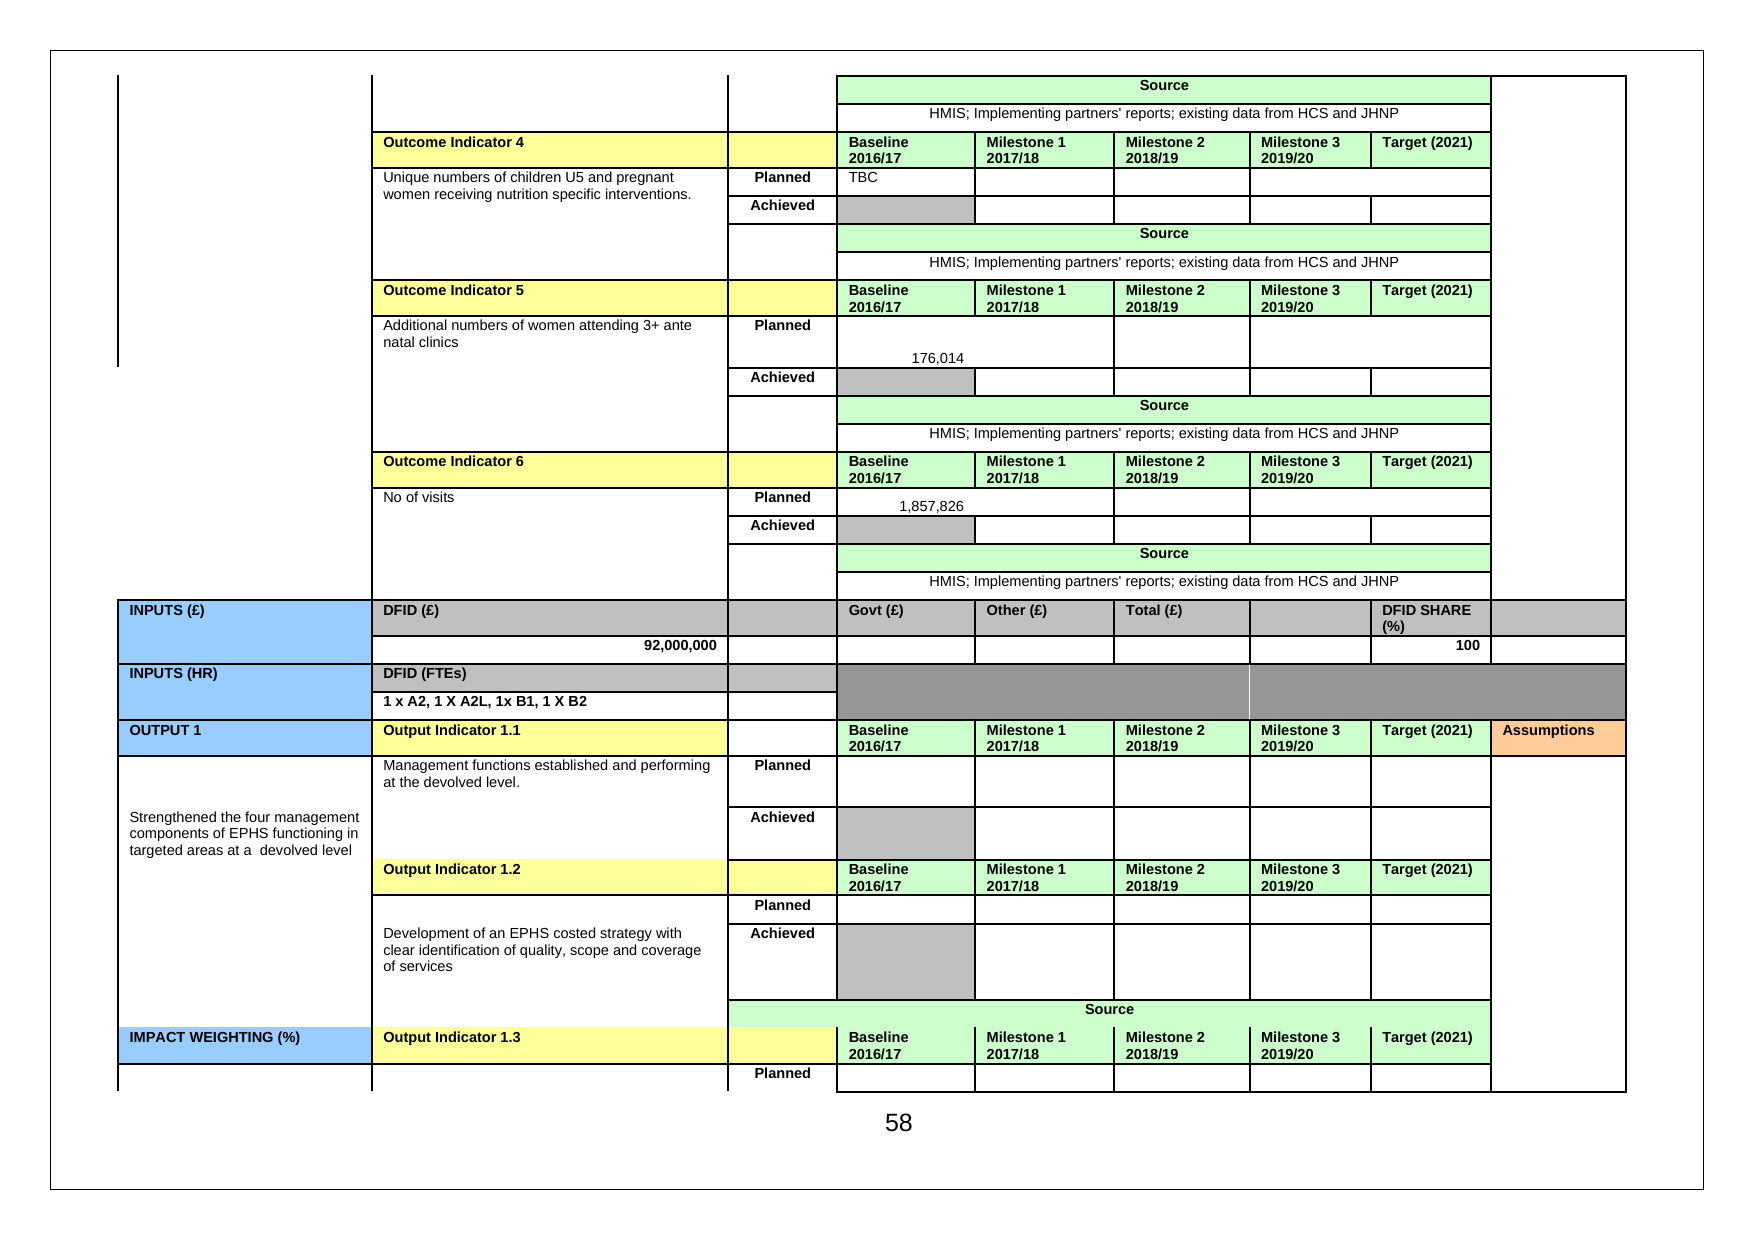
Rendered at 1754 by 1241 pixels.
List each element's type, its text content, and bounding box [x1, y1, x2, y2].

table_cell Planned [729, 169, 836, 195]
table_cell [1115, 517, 1249, 543]
table_cell Target (2021) [1372, 133, 1490, 167]
table_cell Milestone 2 2018/19 [1115, 133, 1249, 167]
table_cell 1 x A2, 1 X A2L, 1x B1, 1 X B2 [373, 693, 727, 719]
table_cell Management functions established and performing at the devolved level. [373, 757, 727, 806]
table_cell [1627, 487, 1679, 515]
table_cell [1250, 691, 1371, 719]
table_cell [1627, 635, 1679, 663]
table_cell [729, 453, 836, 487]
table_cell [838, 925, 974, 999]
table_cell [729, 545, 836, 571]
table_cell [975, 665, 1114, 691]
table_cell [1251, 896, 1370, 922]
table_cell [1627, 599, 1679, 635]
table_cell [1115, 1065, 1249, 1091]
table_cell Total (£) [1115, 601, 1249, 635]
table_cell [729, 281, 836, 315]
table_cell [1114, 691, 1249, 719]
table_cell [1627, 691, 1679, 719]
table_cell DFID (£) [373, 601, 727, 635]
table_cell Planned [729, 489, 836, 515]
table_cell [838, 896, 974, 922]
table_cell Baseline 2016/17 [838, 861, 974, 894]
table_cell Milestone 2 2018/19 [1115, 721, 1249, 755]
table_cell [1251, 369, 1370, 395]
table_cell [1251, 808, 1370, 859]
table_cell [1251, 601, 1370, 635]
table_cell [1251, 169, 1371, 195]
table_cell [373, 423, 727, 451]
table_cell [1372, 925, 1490, 999]
table_cell Milestone 3 2019/20 [1251, 281, 1370, 315]
table_cell [976, 369, 1113, 395]
table_cell [1372, 369, 1490, 395]
table_cell HMIS; Implementing partners' reports; existing data from HCS and JHNP [838, 253, 1490, 279]
table_cell [838, 808, 974, 859]
table_cell [1115, 757, 1249, 806]
table_cell [1251, 517, 1370, 543]
table_cell Source [729, 1001, 1490, 1027]
table_cell [1627, 923, 1679, 999]
table_cell [119, 315, 371, 367]
table_cell [1627, 131, 1679, 167]
table_cell [1627, 315, 1679, 367]
table_cell [373, 367, 727, 395]
table_cell [1372, 517, 1490, 543]
table_cell Milestone 1 2017/18 [976, 281, 1113, 315]
table_cell [1251, 489, 1371, 515]
table_cell [1372, 757, 1490, 806]
table_cell [1492, 77, 1625, 599]
table_cell Output Indicator 1.2 [373, 859, 727, 894]
table_cell [729, 103, 836, 131]
table_cell [1491, 691, 1625, 719]
table_cell [976, 925, 1113, 999]
table_cell [1372, 896, 1490, 922]
table_cell Source [838, 545, 1490, 571]
table_cell [373, 543, 727, 571]
table_cell [1371, 169, 1490, 195]
table_cell Achieved [729, 197, 836, 223]
table_cell Other (£) [976, 601, 1113, 635]
table_cell [1627, 223, 1679, 251]
table_cell Baseline 2016/17 [838, 721, 974, 755]
table_cell [119, 75, 371, 103]
table_cell [1627, 999, 1679, 1027]
table_cell [975, 317, 1113, 367]
table_cell [373, 103, 727, 131]
table_cell [1492, 757, 1625, 1091]
table_cell Achieved [729, 925, 836, 999]
table_cell TBC [838, 169, 974, 195]
table_cell [119, 279, 371, 315]
table_cell [373, 75, 727, 103]
table_cell [1627, 806, 1679, 859]
table_cell [729, 861, 836, 894]
table_cell [1251, 197, 1370, 223]
table_cell Target (2021) [1372, 281, 1490, 315]
table_cell Milestone 2 2018/19 [1115, 861, 1249, 894]
table_cell [119, 167, 371, 195]
table_cell [373, 896, 727, 922]
table_cell [1250, 665, 1371, 691]
table_cell [838, 197, 974, 223]
table_cell [1115, 317, 1249, 367]
table_cell [1115, 369, 1249, 395]
table_cell [729, 75, 836, 103]
table_cell [976, 169, 1113, 195]
table_cell [729, 637, 836, 663]
table_cell Outcome Indicator 6 [373, 453, 727, 487]
table_cell [1627, 543, 1679, 571]
table_cell Milestone 1 2017/18 [976, 721, 1113, 755]
table_cell [729, 225, 836, 251]
table_cell Target (2021) [1372, 453, 1490, 487]
table_cell [373, 571, 727, 599]
table_cell Planned [729, 896, 836, 922]
table_cell Planned [729, 757, 836, 806]
table_cell Strengthened the four management components of EPHS functioning in targeted areas at a devolved level [119, 806, 371, 859]
table_cell [1627, 719, 1679, 755]
table_cell [838, 637, 974, 663]
table_cell [119, 195, 371, 223]
table_cell [976, 757, 1113, 806]
table_cell [729, 601, 836, 635]
table_cell [838, 757, 974, 806]
table_cell Milestone 3 2019/20 [1251, 453, 1370, 487]
table_cell [1371, 489, 1490, 515]
table_cell [1627, 423, 1679, 451]
table_cell [838, 517, 974, 543]
table_cell [1627, 167, 1679, 195]
table_cell [373, 806, 727, 859]
table_cell Achieved [729, 517, 836, 543]
table_cell [1115, 925, 1249, 999]
table_cell [1114, 665, 1249, 691]
table_cell INPUTS (£) [119, 601, 371, 663]
table_cell [729, 423, 836, 451]
table_cell [1492, 637, 1625, 663]
table_cell [119, 894, 371, 922]
table_cell [1115, 489, 1249, 515]
table_cell [1115, 637, 1249, 663]
table_cell [119, 757, 371, 806]
table_cell [1627, 1063, 1679, 1091]
table_cell Milestone 3 2019/20 [1251, 861, 1370, 894]
table_cell [119, 103, 371, 131]
table_cell [1371, 691, 1491, 719]
table_cell Unique numbers of children U5 and pregnant women receiving nutrition specific interventions. [373, 169, 727, 279]
table_cell Milestone 2 2018/19 [1115, 453, 1249, 487]
table_cell [1251, 757, 1370, 806]
table_cell Target (2021) [1372, 721, 1490, 755]
table_cell [1627, 894, 1679, 922]
table_cell Milestone 1 2017/18 [976, 1027, 1113, 1063]
table_cell Source [838, 77, 1490, 103]
table_cell [1372, 197, 1490, 223]
table_cell [729, 1027, 836, 1063]
table_cell Source [838, 225, 1490, 251]
table_cell [1627, 395, 1679, 423]
table_cell [1627, 279, 1679, 315]
table_cell Milestone 1 2017/18 [976, 861, 1113, 894]
table_cell [1371, 665, 1491, 691]
table_cell 100 [1372, 637, 1490, 663]
table_cell HMIS; Implementing partners' reports; existing data from HCS and JHNP [838, 425, 1490, 451]
table_cell No of visits [373, 489, 727, 515]
table_cell [1627, 367, 1679, 395]
table_cell [838, 665, 975, 691]
table_cell Milestone 1 2017/18 [976, 133, 1113, 167]
table_cell Planned [729, 1065, 836, 1091]
table_cell [1627, 859, 1679, 894]
table_cell [1627, 195, 1679, 223]
table_cell [1251, 1065, 1370, 1091]
table_cell [1627, 103, 1679, 131]
table_cell [1491, 665, 1625, 691]
table_cell [1251, 317, 1371, 367]
table_cell HMIS; Implementing partners' reports; existing data from HCS and JHNP [838, 105, 1490, 131]
table_cell OUTPUT 1 [119, 721, 371, 755]
table_cell [119, 251, 371, 279]
table_cell Baseline 2016/17 [838, 453, 974, 487]
table_cell [1115, 896, 1249, 922]
table_cell [373, 515, 727, 543]
table_cell [976, 197, 1113, 223]
table_cell [729, 665, 836, 691]
table_cell [729, 133, 836, 167]
table_cell 92,000,000 [373, 637, 727, 663]
table_cell Baseline 2016/17 [838, 1027, 974, 1063]
table_cell [1251, 637, 1370, 663]
table_cell [373, 395, 727, 423]
table_cell Milestone 2 2018/19 [1115, 1027, 1249, 1063]
table_cell [119, 923, 371, 999]
table_cell [1627, 571, 1679, 599]
table_cell Milestone 3 2019/20 [1251, 721, 1370, 755]
table_cell [1627, 663, 1679, 691]
table_cell [1627, 451, 1679, 487]
table_cell INPUTS (HR) [119, 665, 371, 719]
table_cell [976, 808, 1113, 859]
table_cell Outcome Indicator 5 [373, 281, 727, 315]
table_cell Planned [729, 317, 836, 367]
table_cell [1372, 808, 1490, 859]
table_cell Baseline 2016/17 [838, 281, 974, 315]
table_cell IMPACT WEIGHTING (%) [119, 1027, 371, 1063]
table_cell [1115, 169, 1249, 195]
table_cell Target (2021) [1372, 861, 1490, 894]
table_cell Baseline 2016/17 [838, 133, 974, 167]
table_cell Milestone 1 2017/18 [976, 453, 1113, 487]
table_cell [838, 369, 974, 395]
table_cell [1115, 808, 1249, 859]
table_cell [119, 223, 371, 251]
table_cell [119, 1065, 371, 1091]
table_cell [373, 1065, 727, 1091]
table_cell [838, 691, 975, 719]
table_cell [729, 571, 836, 599]
table_cell Achieved [729, 808, 836, 859]
table_cell [1627, 515, 1679, 543]
table_cell [119, 131, 371, 167]
table_cell [119, 859, 371, 894]
table_cell [976, 1065, 1113, 1091]
table_cell [975, 691, 1114, 719]
table_cell Assumptions [1492, 721, 1625, 755]
table_cell Development of an EPHS costed strategy with clear identification of quality, scope and coverage of services [373, 923, 727, 999]
table_cell [729, 251, 836, 279]
table_cell [1627, 75, 1679, 103]
table_cell Source [838, 397, 1490, 423]
table_cell DFID (FTEs) [373, 665, 727, 691]
table_cell Achieved [729, 369, 836, 395]
table_cell [729, 693, 836, 719]
table_cell Output Indicator 1.3 [373, 1027, 727, 1063]
table_cell [1492, 601, 1625, 635]
table_cell Target (2021) [1372, 1027, 1490, 1063]
table_cell [729, 397, 836, 423]
table_cell Govt (£) [838, 601, 974, 635]
table_cell [1372, 1065, 1490, 1091]
table_cell 176,014 [838, 317, 975, 367]
table_cell [1251, 925, 1370, 999]
table_cell [1627, 251, 1679, 279]
table_cell Outcome Indicator 4 [373, 133, 727, 167]
table_cell [729, 721, 836, 755]
table_cell Milestone 2 2018/19 [1115, 281, 1249, 315]
table_cell [373, 999, 727, 1027]
table_cell [1627, 1027, 1679, 1063]
table_cell [975, 489, 1113, 515]
table_cell 1,857,826 [838, 489, 975, 515]
table_cell Milestone 3 2019/20 [1251, 1027, 1370, 1063]
table_cell [1115, 197, 1249, 223]
table_cell [118, 367, 371, 599]
table_cell [1627, 755, 1679, 806]
table_cell Milestone 3 2019/20 [1251, 133, 1370, 167]
table_cell [119, 999, 371, 1027]
table_cell DFID SHARE (%) [1372, 601, 1490, 635]
table_cell [976, 637, 1113, 663]
table_cell [1371, 317, 1490, 367]
table_cell [838, 1065, 974, 1091]
table_cell Output Indicator 1.1 [373, 721, 727, 755]
table_cell [976, 517, 1113, 543]
table_cell HMIS; Implementing partners' reports; existing data from HCS and JHNP [838, 573, 1490, 599]
table_cell Additional numbers of women attending 3+ ante natal clinics [373, 317, 727, 367]
table_cell [976, 896, 1113, 922]
